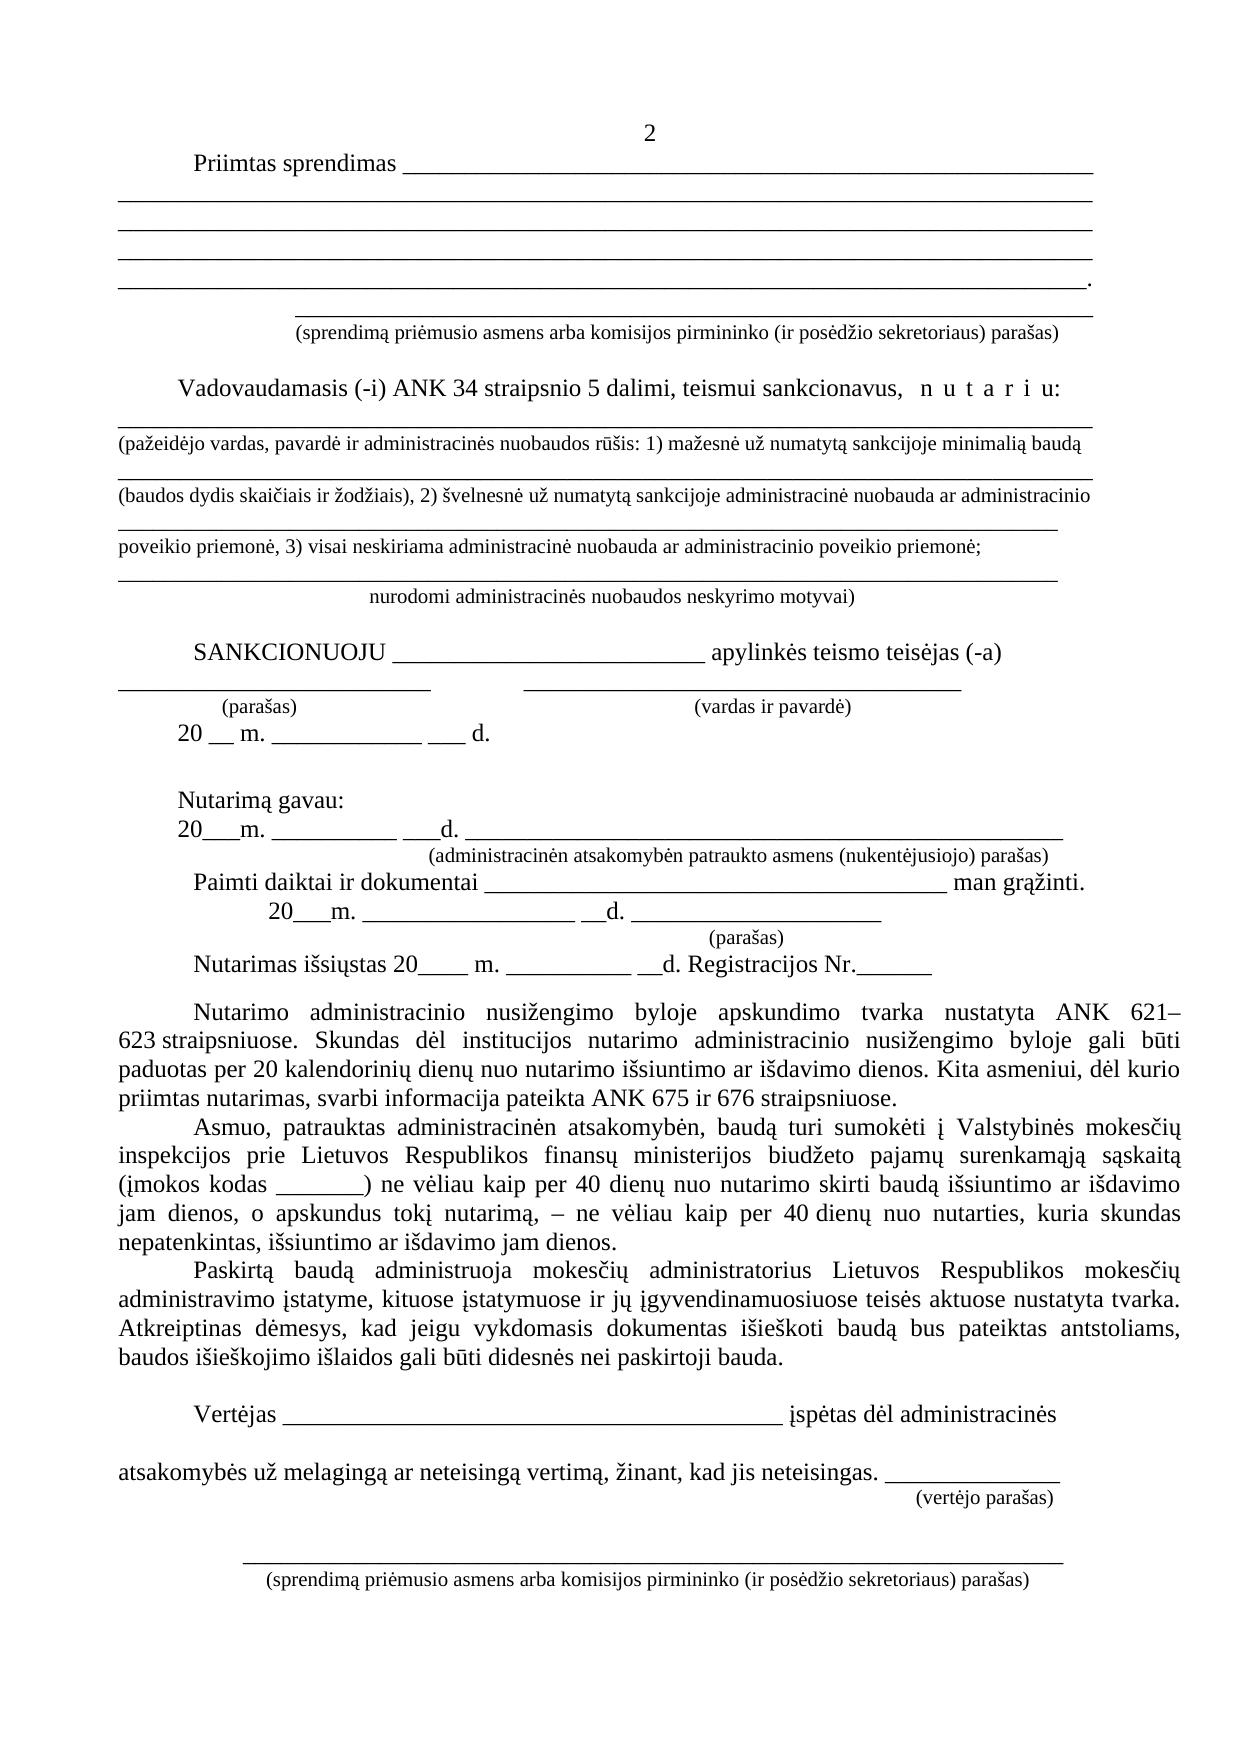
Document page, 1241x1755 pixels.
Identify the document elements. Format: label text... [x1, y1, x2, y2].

text _________________________ ___________________________________ [118, 666, 1181, 694]
text (parašas) (vardas ir pavardė) [118, 694, 1181, 718]
text ________ [118, 454, 1181, 483]
text (sprendimą priėmusio asmens arba komisijos pirmininko (ir posėdžio sekretoriaus) parašas) [118, 1567, 1181, 1591]
text (baudos dydis skaičiais ir žodžiais), 2) švelnesnė už numatytą sankcijoje administracinė nuobauda ar administracinio [118, 483, 1181, 507]
text Asmuo, patrauktas administracinėn atsakomybėn, baudą turi sumokėti į Valstybinės mokesčių inspekcijos prie Lietuvos Respublikos finansų ministerijos biudžeto pajamų surenkamąją sąskaitą (įmokos kodas _______) ne vėliau kaip per 40 dienų nuo nutarimo skirti baudą išsiuntimo ar išdavimo jam dienos, o apskundus tokį nutarimą, – ne vėliau kaip per 40 dienų nuo nutarties, kuria skundas nepatenkintas, išsiuntimo ar išdavimo jam dienos. [118, 1112, 1181, 1255]
text (administracinėn atsakomybėn patraukto asmens (nukentėjusiojo) parašas) [118, 843, 1181, 867]
text Vadovaudamasis (-i) ANK 34 straipsnio 5 dalimi, teismui sankcionavus, nutariu: [118, 373, 1181, 402]
text poveikio priemonė, 3) visai neskiriama administracinė nuobauda ar administracinio poveikio priemonė; [118, 534, 1181, 558]
text Nutarimo administracinio nusižengimo byloje apskundimo tvarka nustatyta ANK 621–623 straipsniuose. Skundas dėl institucijos nutarimo administracinio nusižengimo byloje gali būti paduotas per 20 kalendorinių dienų nuo nutarimo išsiuntimo ar išdavimo dienos. Kita asmeniui, dėl kurio priimtas nutarimas, svarbi informacija pateikta ANK 675 ir 676 straipsniuose. [118, 997, 1181, 1112]
text Nutarimą gavau: [118, 786, 1181, 814]
text (sprendimą priėmusio asmens arba komisijos pirmininko (ir posėdžio sekretoriaus) parašas) [118, 320, 1181, 344]
text (vertėjo parašas) [118, 1485, 1181, 1509]
text (parašas) [118, 924, 1181, 949]
text Paimti daiktai ir dokumentai _____________________________________ man grąžinti. [118, 867, 1181, 896]
text (pažeidėjo vardas, pavardė ir administracinės nuobaudos rūšis: 1) mažesnė už numatytą sankcijoje minimalią baudą [118, 430, 1181, 454]
text nurodomi administracinės nuobaudos neskyrimo motyvai) [118, 584, 1181, 608]
text . [118, 263, 1181, 291]
text 20 __ m. ____________ ___ d. [118, 718, 1181, 747]
text __________________________________________________________________________________ [118, 507, 1181, 534]
text 20___m. __________ ___d. [118, 814, 1181, 843]
text Vertėjas ________________________________________ įspėtas dėl administracinės [118, 1399, 1181, 1428]
text atsakomybės už melagingą ar neteisingą vertimą, žinant, kad jis neteisingas. ______________ [118, 1457, 1181, 1485]
text Paskirtą baudą administruoja mokesčių administratorius Lietuvos Respublikos mokesčių administravimo įstatyme, kituose įstatymuose ir jų įgyvendinamuosiuose teisės aktuose nustatyta tvarka. Atkreiptinas dėmesys, kad jeigu vykdomasis dokumentas išieškoti baudą bus pateiktas antstoliams, baudos išieškojimo išlaidos gali būti didesnės nei paskirtoji bauda. [118, 1255, 1181, 1370]
text __________________________________________________________________________________ [118, 558, 1181, 584]
text 20___m. _________________ __d. ____________________ [268, 896, 1181, 924]
text Nutarimas išsiųstas 20____ m. __________ __d. Registracijos Nr.______ [118, 949, 1181, 977]
text Priimtas sprendimas [118, 148, 1181, 176]
text SANKCIONUOJU _________________________ apylinkės teismo teisėjas (-a) [118, 637, 1181, 666]
